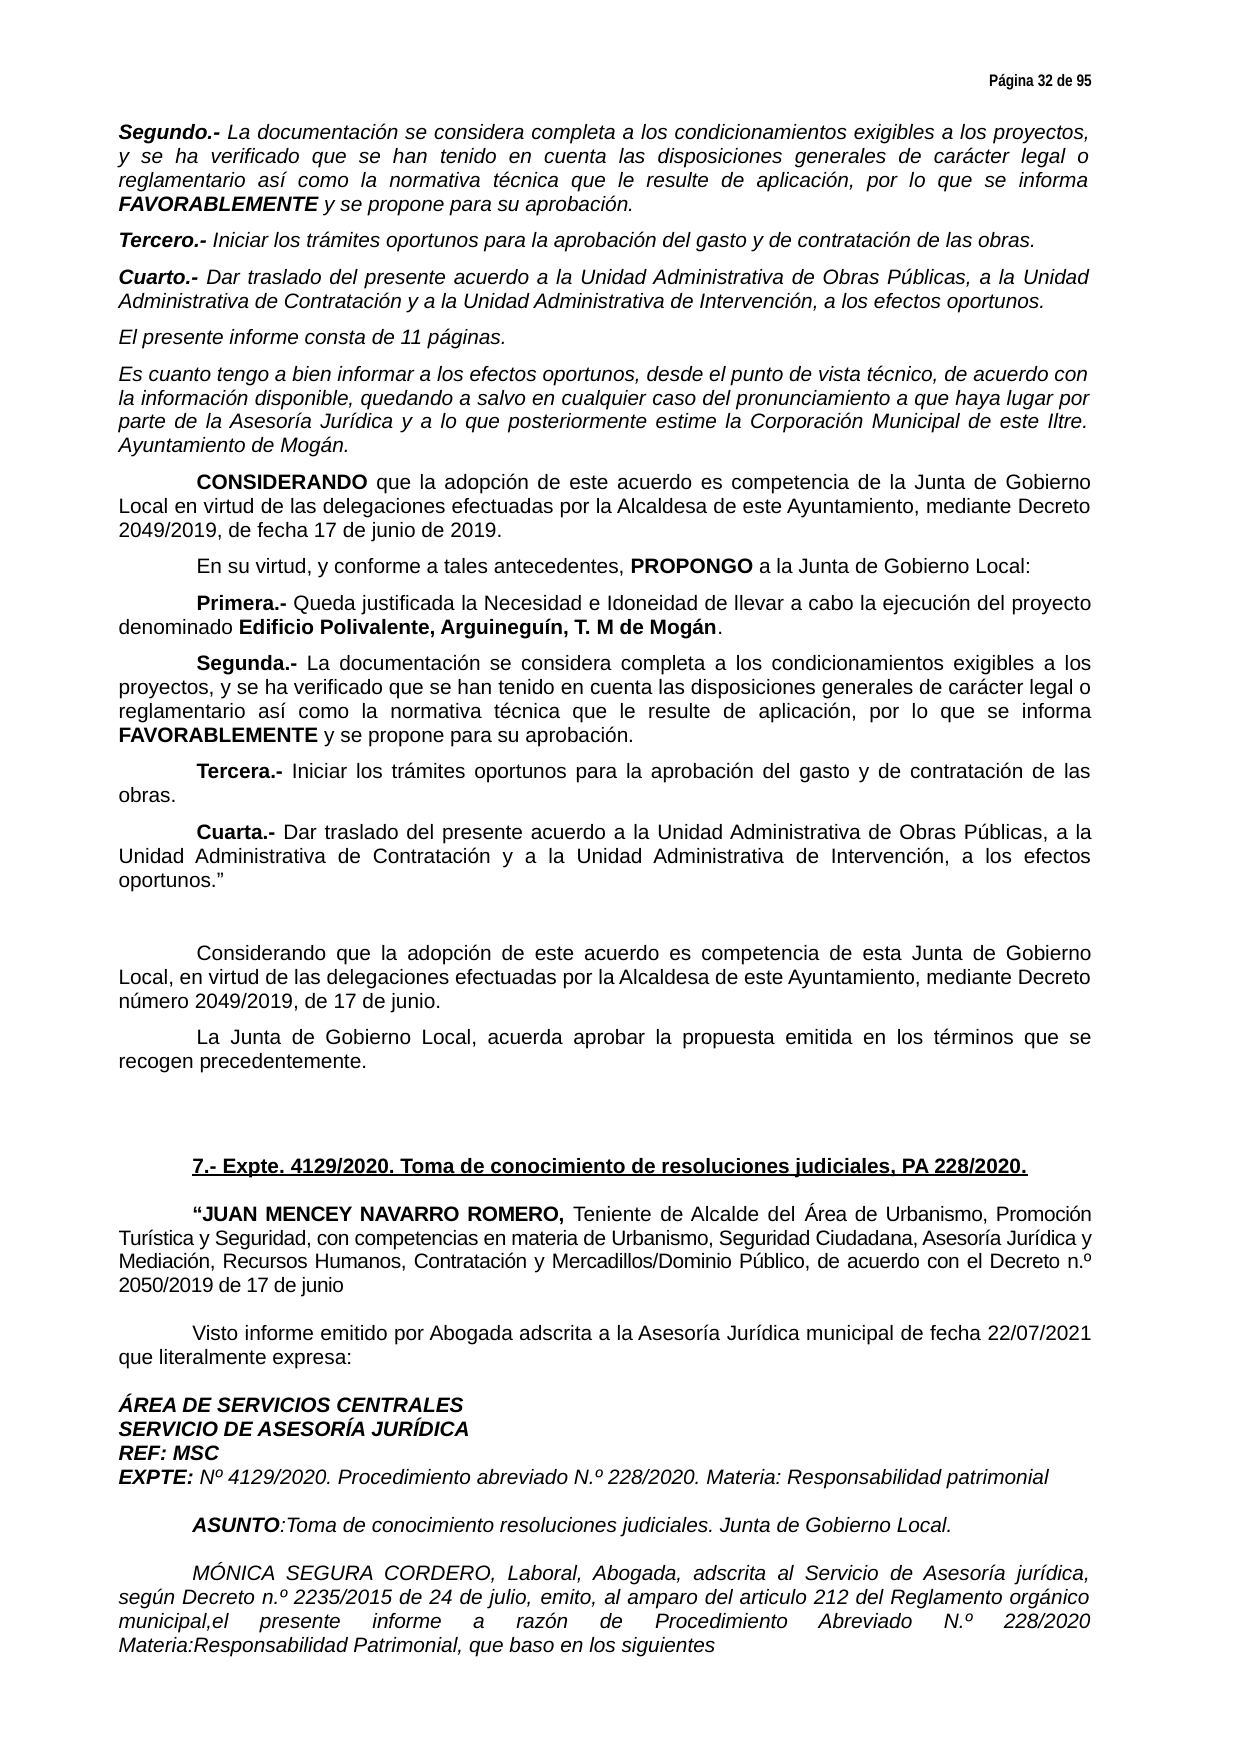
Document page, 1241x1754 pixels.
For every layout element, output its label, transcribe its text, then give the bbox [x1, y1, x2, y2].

text En su virtud, y conforme a tales antecedentes, PROPONGO a la Junta de Gobierno Local: [118, 554, 1092, 578]
text REF: MSC [118, 1441, 1092, 1465]
text La Junta de Gobierno Local, acuerda aprobar la propuesta emitida en los términos que se recogen precedentemente. [118, 1025, 1092, 1073]
text Cuarto.- Dar traslado del presente acuerdo a la Unidad Administrativa de Obras Públicas, a la Unidad Administrativa de Contratación y a la Unidad Administrativa de Intervención, a los efectos oportunos. [118, 264, 1092, 312]
text Segundo.- La documentación se considera completa a los condicionamientos exigibles a los proyectos, y se ha verificado que se han tenido en cuenta las disposiciones generales de carácter legal o reglamentario así como la normativa técnica que le resulte de aplicación, por lo que se informa FAVORABLEMENTE y se propone para su aprobación. [118, 120, 1092, 216]
text Considerando que la adopción de este acuerdo es competencia de esta Junta de Gobierno Local, en virtud de las delegaciones efectuadas por la Alcaldesa de este Ayuntamiento, mediante Decreto número 2049/2019, de 17 de junio. [118, 941, 1092, 1012]
text Cuarta.- Dar traslado del presente acuerdo a la Unidad Administrativa de Obras Públicas, a la Unidad Administrativa de Contratación y a la Unidad Administrativa de Intervención, a los efectos oportunos.” [118, 820, 1092, 892]
text El presente informe consta de 11 páginas. [118, 325, 1092, 349]
text ÁREA DE SERVICIOS CENTRALES [118, 1393, 1092, 1417]
text Tercera.- Iniciar los trámites oportunos para la aprobación del gasto y de contratación de las obras. [118, 759, 1092, 807]
text Primera.- Queda justificada la Necesidad e Idoneidad de llevar a cabo la ejecución del proyecto denominado Edificio Polivalente, Arguineguín, T. M de Mogán. [118, 591, 1092, 638]
text Tercero.- Iniciar los trámites oportunos para la aprobación del gasto y de contratación de las obras. [118, 228, 1092, 252]
text 7.- Expte. 4129/2020. Toma de conocimiento de resoluciones judiciales, PA 228/2020. [118, 1153, 1092, 1177]
text Segunda.- La documentación se considera completa a los condicionamientos exigibles a los proyectos, y se ha verificado que se han tenido en cuenta las disposiciones generales de carácter legal o reglamentario así como la normativa técnica que le resulte de aplicación, por lo que se informa FAVORABLEMENTE y se propone para su aprobación. [118, 651, 1092, 747]
text SERVICIO DE ASESORÍA JURÍDICA [118, 1417, 1092, 1441]
text ASUNTO:Toma de conocimiento resoluciones judiciales. Junta de Gobierno Local. [118, 1513, 1092, 1537]
text “JUAN MENCEY NAVARRO ROMERO, Teniente de Alcalde del Área de Urbanismo, Promoción Turística y Seguridad, con competencias en materia de Urbanismo, Seguridad Ciudadana, Asesoría Jurídica y Mediación, Recursos Humanos, Contratación y Mercadillos/Dominio Público, de acuerdo con el Decreto n.º 2050/2019 de 17 de junio [118, 1201, 1092, 1297]
text EXPTE: Nº 4129/2020. Procedimiento abreviado N.º 228/2020. Materia: Responsabilidad patrimonial [118, 1465, 1092, 1489]
text Visto informe emitido por Abogada adscrita a la Asesoría Jurídica municipal de fecha 22/07/2021 que literalmente expresa: [118, 1321, 1092, 1369]
text MÓNICA SEGURA CORDERO, Laboral, Abogada, adscrita al Servicio de Asesoría jurídica, según Decreto n.º 2235/2015 de 24 de julio, emito, al amparo del articulo 212 del Reglamento orgánico municipal,el presente informe a razón de Procedimiento Abreviado N.º 228/2020 Materia:Responsabilidad Patrimonial, que baso en los siguientes [118, 1561, 1092, 1657]
text CONSIDERANDO que la adopción de este acuerdo es competencia de la Junta de Gobierno Local en virtud de las delegaciones efectuadas por la Alcaldesa de este Ayuntamiento, mediante Decreto 2049/2019, de fecha 17 de junio de 2019. [118, 470, 1092, 542]
text Es cuanto tengo a bien informar a los efectos oportunos, desde el punto de vista técnico, de acuerdo con la información disponible, quedando a salvo en cualquier caso del pronunciamiento a que haya lugar por parte de la Asesoría Jurídica y a lo que posteriormente estime la Corporación Municipal de este Iltre. Ayuntamiento de Mogán. [118, 361, 1092, 457]
